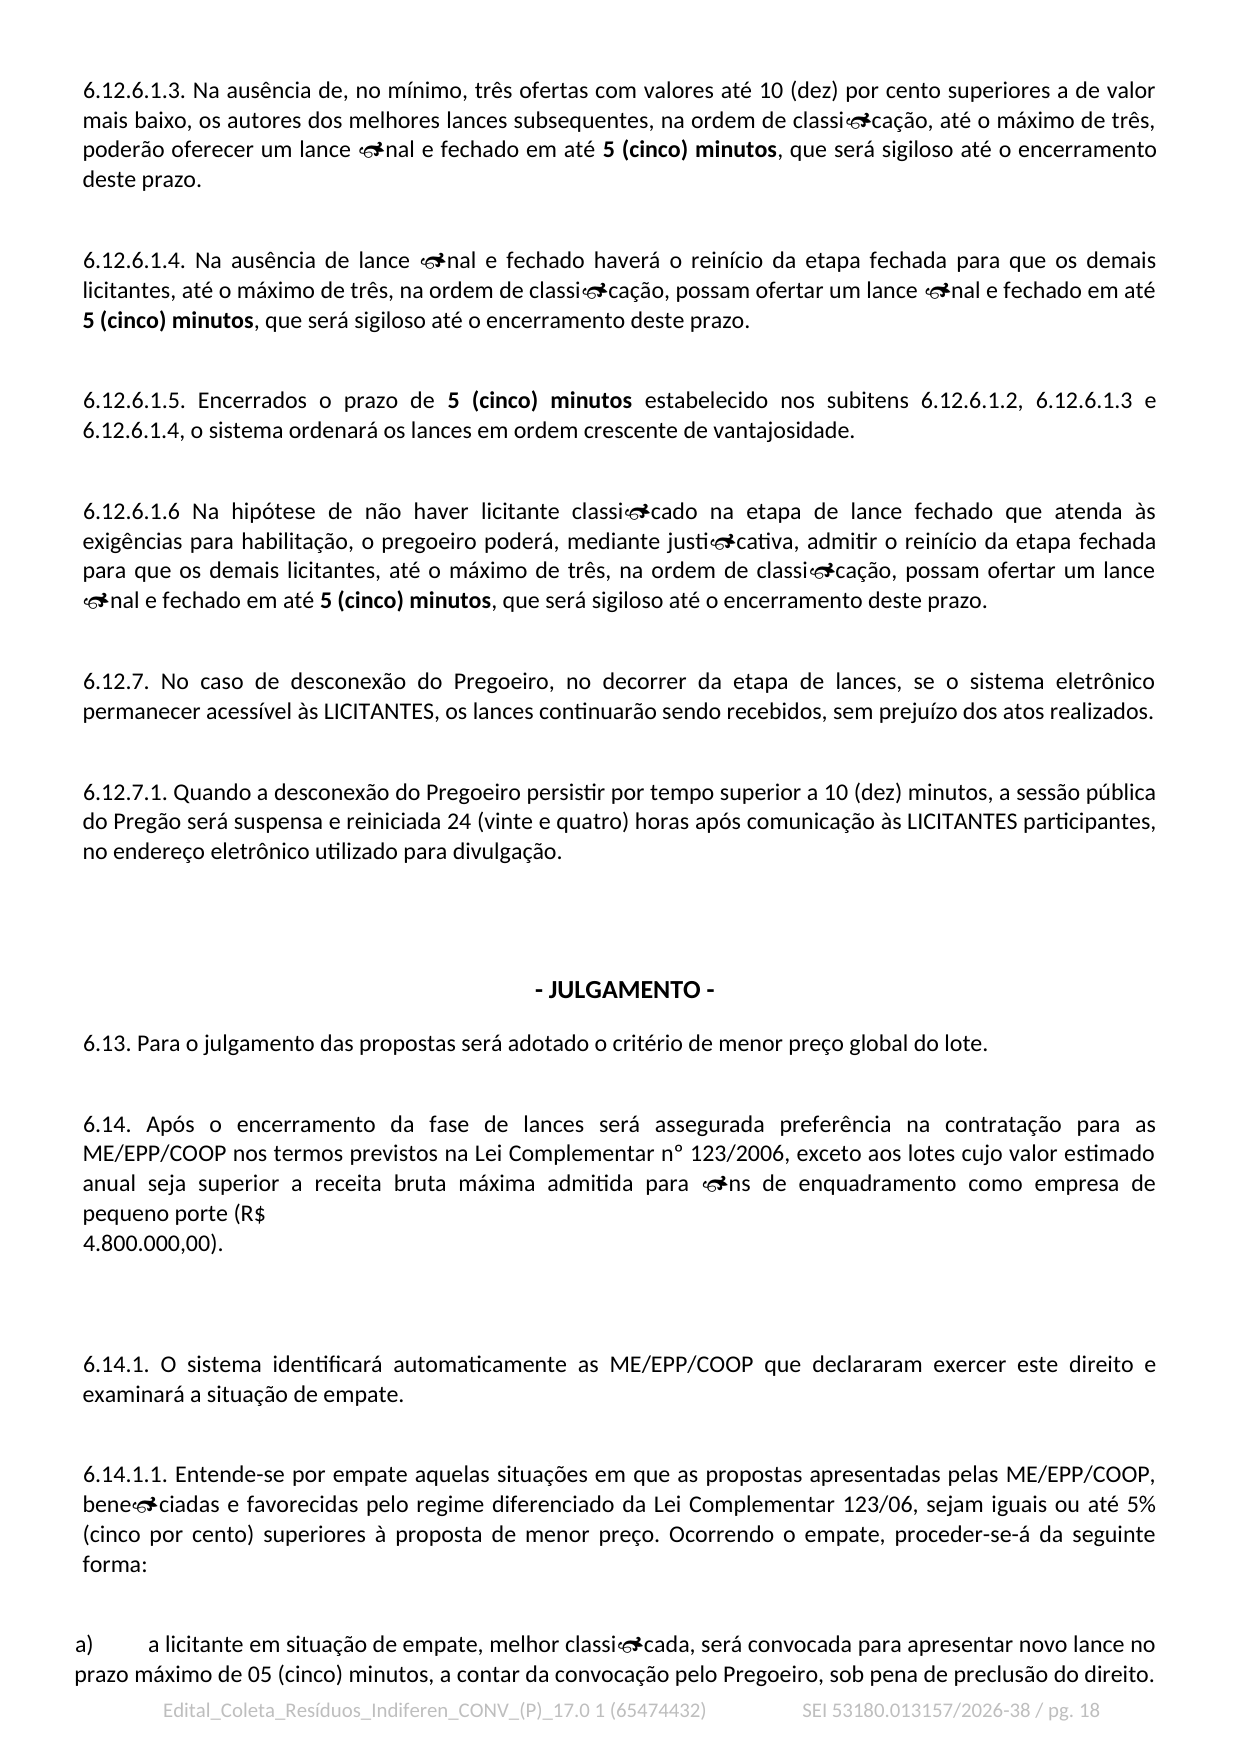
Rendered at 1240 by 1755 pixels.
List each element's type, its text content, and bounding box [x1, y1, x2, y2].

text 6.12.6.1.4. Na ausência de lance nal e fechado haverá o reinício da etapa fechada para que os demais licitantes, até o máximo de três, na ordem de classicação, possam ofertar um lance nal e fechado em até 5 (cinco) minutos, que será sigiloso até o encerramento deste prazo. [82, 245, 1157, 334]
text 6.13. Para o julgamento das propostas será adotado o critério de menor preço global do lote. [82, 1028, 1157, 1057]
subtitle - JULGAMENTO - [84, 973, 1166, 1005]
text 6.12.7.1. Quando a desconexão do Pregoeiro persistir por tempo superior a 10 (dez) minutos, a sessão pública do Pregão será suspensa e reiniciada 24 (vinte e quatro) horas após comunicação às LICITANTES participantes, no endereço eletrônico utilizado para divulgação. [82, 777, 1157, 865]
text 4.800.000,00). [82, 1228, 1157, 1257]
text 6.12.6.1.5. Encerrados o prazo de 5 (cinco) minutos estabelecido nos subitens 6.12.6.1.2, 6.12.6.1.3 e 6.12.6.1.4, o sistema ordenará os lances em ordem crescente de vantajosidade. [82, 385, 1157, 444]
text 6.12.6.1.6 Na hipótese de não haver licitante classicado na etapa de lance fechado que atenda às exigências para habilitação, o pregoeiro poderá, mediante justicativa, admitir o reinício da etapa fechada para que os demais licitantes, até o máximo de três, na ordem de classicação, possam ofertar um lance nal e fechado em até 5 (cinco) minutos, que será sigiloso até o encerramento deste prazo. [82, 496, 1157, 614]
list a licitante em situação de empate, melhor classicada, será convocada para apresentar novo lance no prazo máximo de 05 (cinco) minutos, a contar da convocação pelo Pregoeiro, sob pena de preclusão do direito. [74, 1629, 1157, 1689]
text 6.14. Após o encerramento da fase de lances será assegurada preferência na contratação para as ME/EPP/COOP nos termos previstos na Lei Complementar nº 123/2006, exceto aos lotes cujo valor estimado anual seja superior a receita bruta máxima admitida para ns de enquadramento como empresa de pequeno porte (R$ [82, 1109, 1157, 1227]
text 6.14.1.1. Entende-se por empate aquelas situações em que as propostas apresentadas pelas ME/EPP/COOP, beneciadas e favorecidas pelo regime diferenciado da Lei Complementar 123/06, sejam iguais ou até 5% (cinco por cento) superiores à proposta de menor preço. Ocorrendo o empate, proceder-se-á da seguinte forma: [82, 1459, 1157, 1578]
text 6.12.6.1.3. Na ausência de, no mínimo, três ofertas com valores até 10 (dez) por cento superiores a de valor mais baixo, os autores dos melhores lances subsequentes, na ordem de classicação, até o máximo de três, poderão oferecer um lance nal e fechado em até 5 (cinco) minutos, que será sigiloso até o encerramento deste prazo. [82, 75, 1157, 194]
text 6.14.1. O sistema identificará automaticamente as ME/EPP/COOP que declararam exercer este direito e examinará a situação de empate. [82, 1349, 1157, 1408]
text 6.12.7. No caso de desconexão do Pregoeiro, no decorrer da etapa de lances, se o sistema eletrônico permanecer acessível às LICITANTES, os lances continuarão sendo recebidos, sem prejuízo dos atos realizados. [82, 666, 1157, 725]
